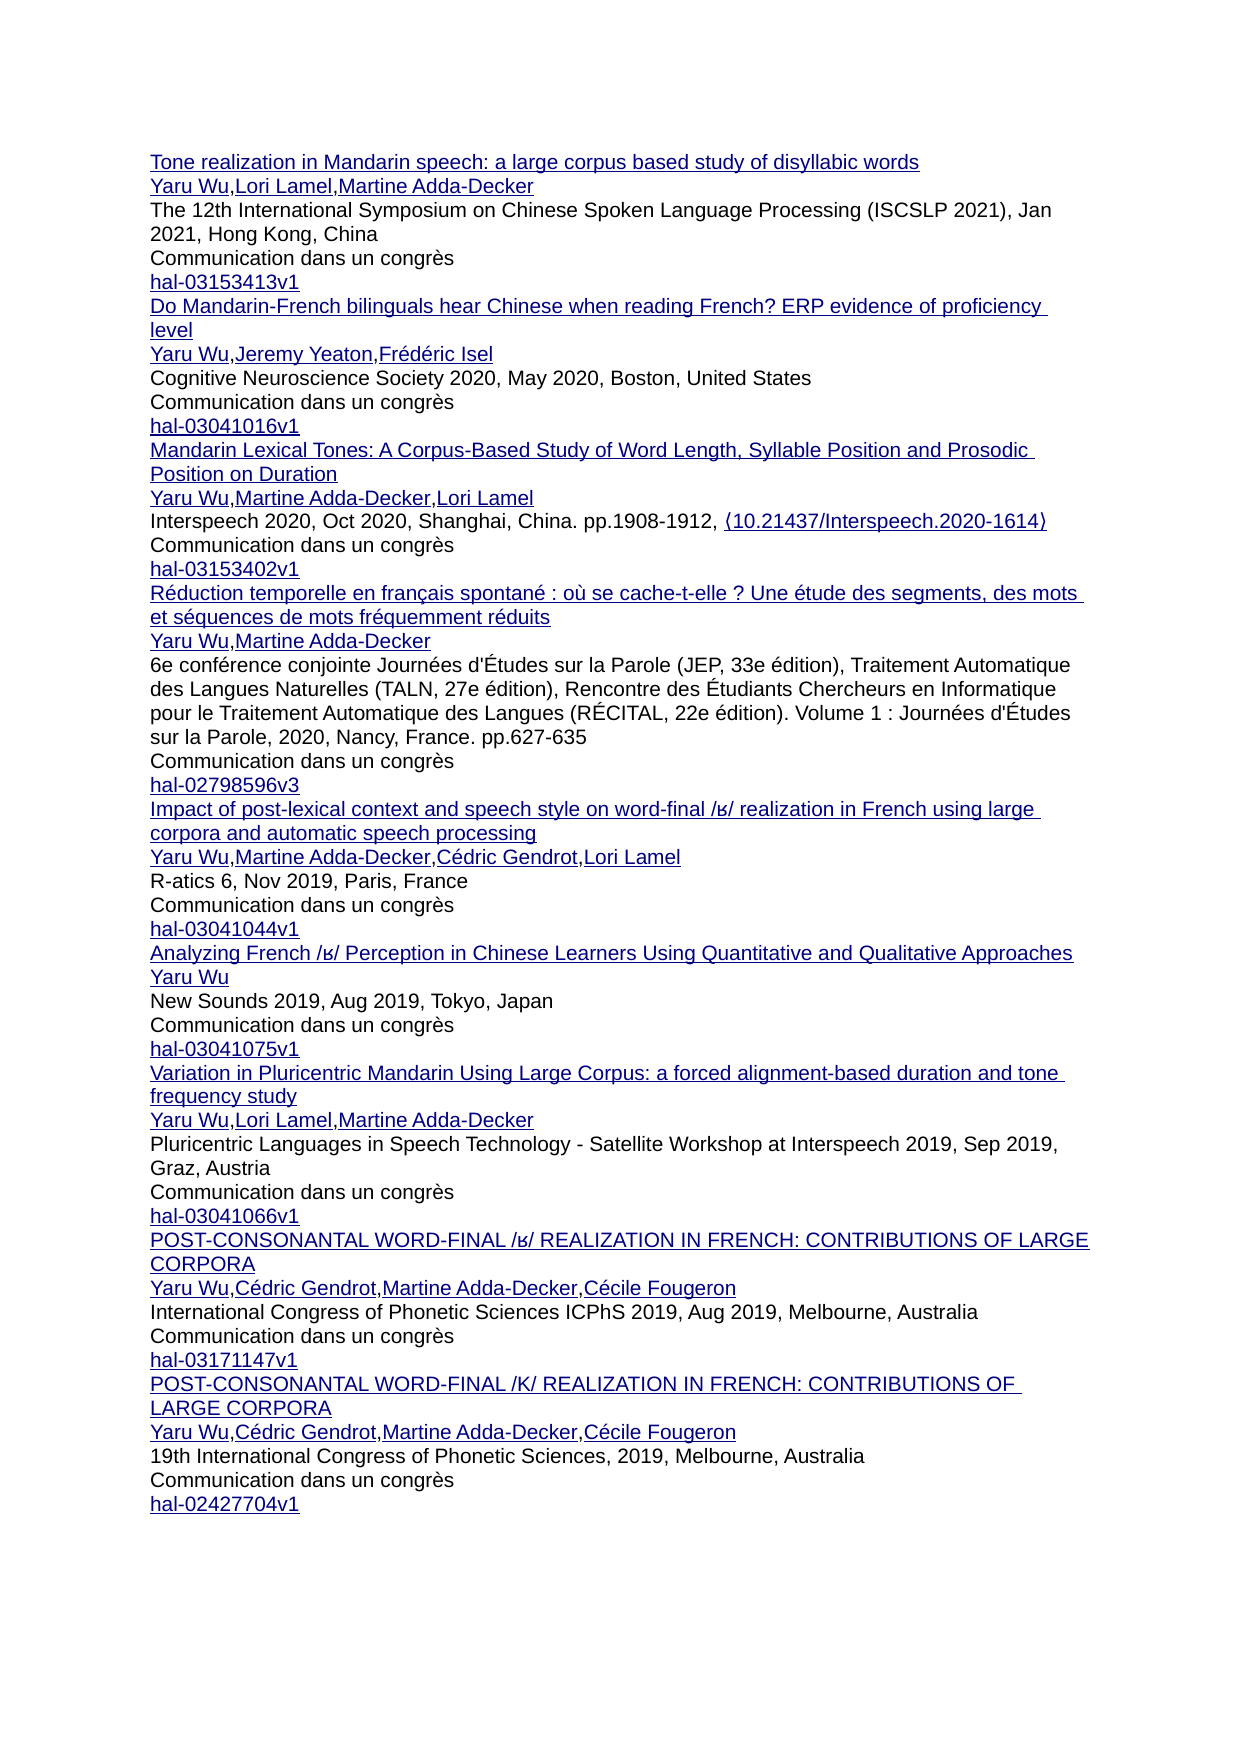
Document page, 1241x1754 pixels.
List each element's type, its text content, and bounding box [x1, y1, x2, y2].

table_cell Analyzing French /ʁ/ Perception in Chinese Learners Using Quantitative and Qualitative Approaches Yaru Wu New Sounds 2019, Aug 2019, Tokyo, Japan Communication dans un congrès hal-03041075v1 [150, 941, 1090, 1060]
table_cell Impact of post-lexical context and speech style on word-final /ʁ/ realization in French using large corpora and automatic speech processing Yaru Wu,Martine Adda-Decker,Cédric Gendrot,Lori Lamel R-atics 6, Nov 2019, Paris, France Communication dans un congrès hal-03041044v1 [150, 797, 1090, 941]
table_cell Variation in Pluricentric Mandarin Using Large Corpus: a forced alignment-based duration and tone frequency study Yaru Wu,Lori Lamel,Martine Adda-Decker Pluricentric Languages in Speech Technology - Satellite Workshop at Interspeech 2019, Sep 2019, Graz, Austria Communication dans un congrès hal-03041066v1 [150, 1060, 1090, 1228]
table_cell Tone realization in Mandarin speech: a large corpus based study of disyllabic words Yaru Wu,Lori Lamel,Martine Adda-Decker The 12th International Symposium on Chinese Spoken Language Processing (ISCSLP 2021), Jan 2021, Hong Kong, China Communication dans un congrès hal-03153413v1 [150, 150, 1090, 294]
table_cell POST-CONSONANTAL WORD-FINAL /ʁ/ REALIZATION IN FRENCH: CONTRIBUTIONS OF LARGE [150, 1228, 1090, 1249]
table_cell POST-CONSONANTAL WORD-FINAL /K/ REALIZATION IN FRENCH: CONTRIBUTIONS OF LARGE CORPORA Yaru Wu,Cédric Gendrot,Martine Adda-Decker,Cécile Fougeron 19th International Congress of Phonetic Sciences, 2019, Melbourne, Australia Communication dans un congrès hal-02427704v1 [150, 1372, 1090, 1516]
table_cell Réduction temporelle en français spontané : où se cache-t-elle ? Une étude des segments, des mots et séquences de mots fréquemment réduits Yaru Wu,Martine Adda-Decker 6e conférence conjointe Journées d'Études sur la Parole (JEP, 33e édition), Traitement Automatique des Langues Naturelles (TALN, 27e édition), Rencontre des Étudiants Chercheurs en Informatique pour le Traitement Automatique des Langues (RÉCITAL, 22e édition). Volume 1 : Journées d'Études sur la Parole, 2020, Nancy, France. pp.627-635 Communication dans un congrès hal-02798596v3 [150, 581, 1090, 797]
table_cell Mandarin Lexical Tones: A Corpus-Based Study of Word Length, Syllable Position and Prosodic Position on Duration Yaru Wu,Martine Adda-Decker,Lori Lamel Interspeech 2020, Oct 2020, Shanghai, China. pp.1908-1912, ⟨10.21437/Interspeech.2020-1614⟩ Communication dans un congrès hal-03153402v1 [150, 438, 1090, 581]
table_cell CORPORA Yaru Wu,Cédric Gendrot,Martine Adda-Decker,Cécile Fougeron International Congress of Phonetic Sciences ICPhS 2019, Aug 2019, Melbourne, Australia Communication dans un congrès hal-03171147v1 [150, 1250, 1090, 1372]
table_cell Do Mandarin-French bilinguals hear Chinese when reading French? ERP evidence of proficiency level Yaru Wu,Jeremy Yeaton,Frédéric Isel Cognitive Neuroscience Society 2020, May 2020, Boston, United States Communication dans un congrès hal-03041016v1 [150, 294, 1090, 437]
